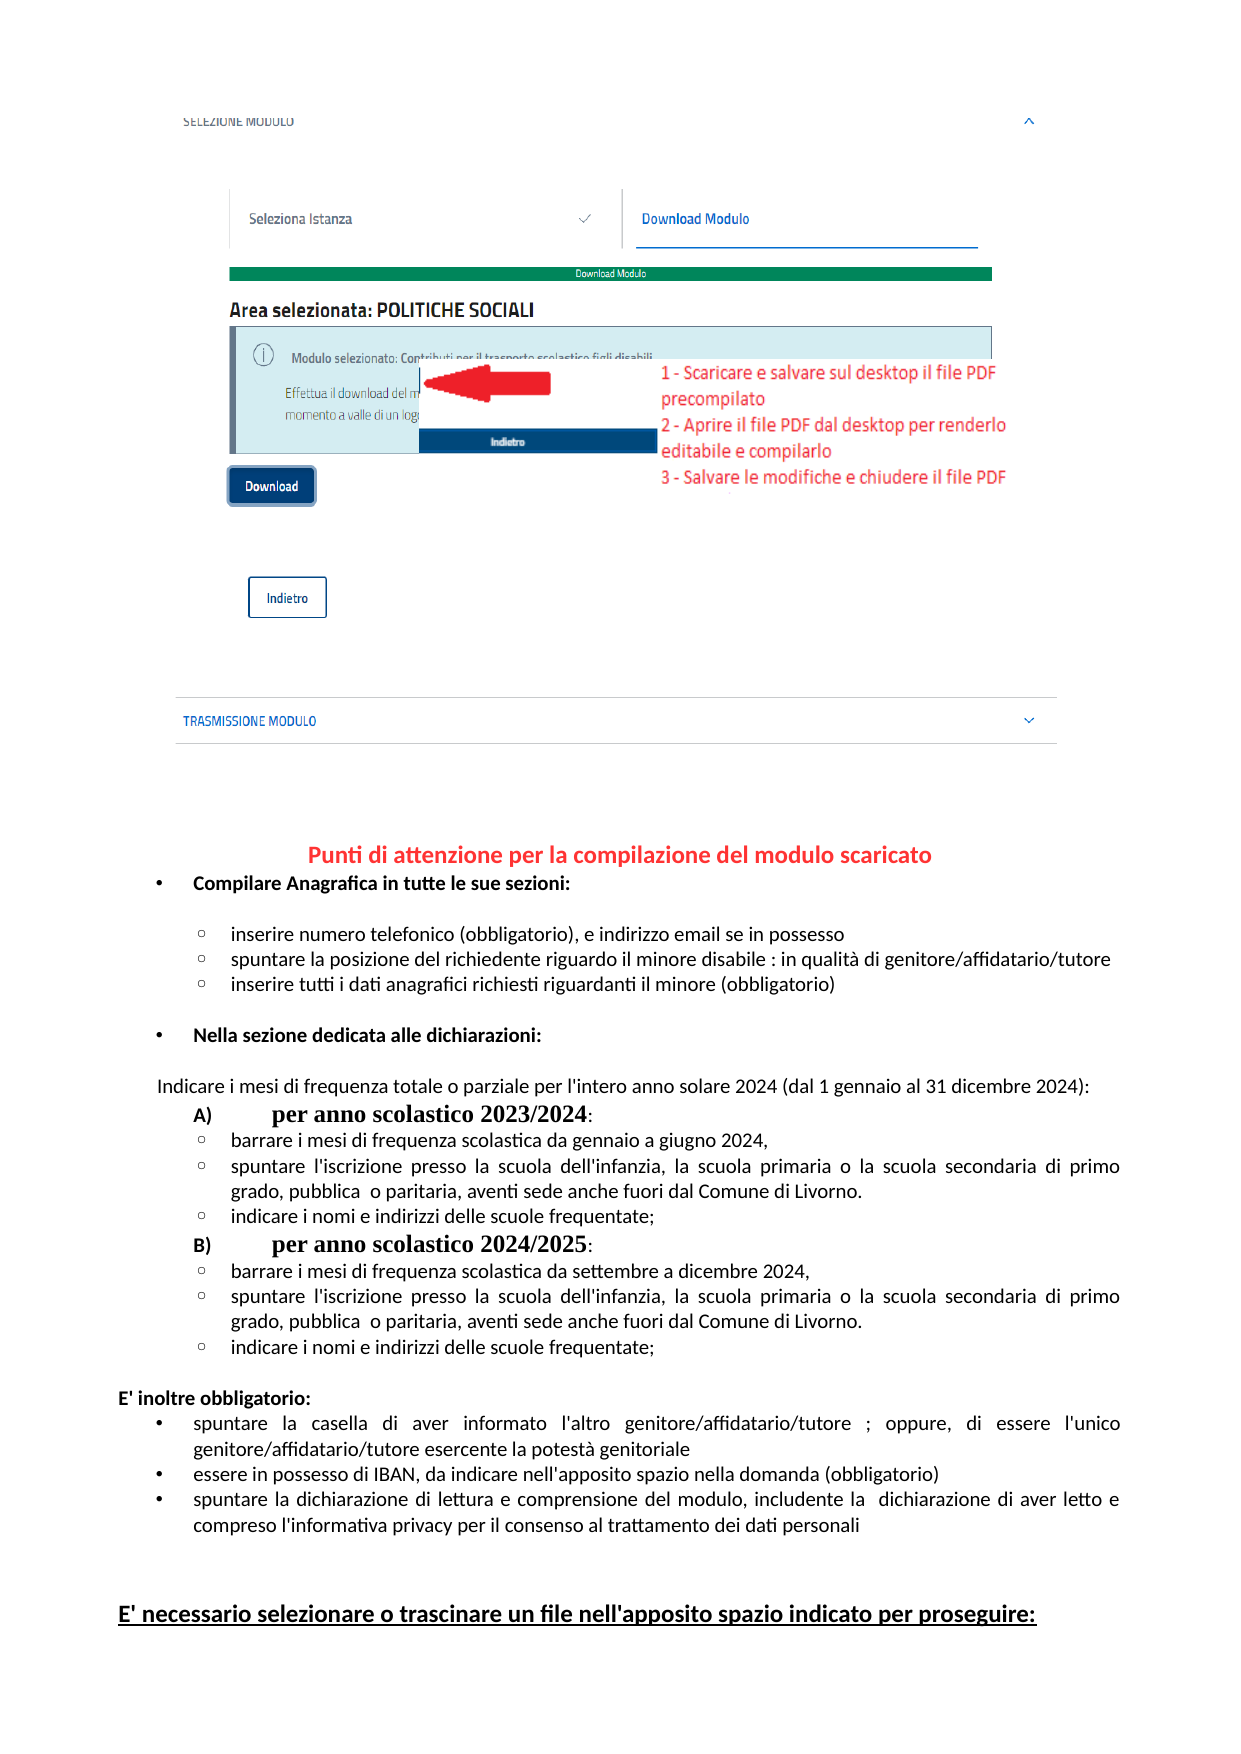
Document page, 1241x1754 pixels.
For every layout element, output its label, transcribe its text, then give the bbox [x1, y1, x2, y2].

list Indicare i mesi di frequenza totale o parziale per l'intero anno solare 2024 (dal 1 gennaio al 31 dicembre 2024): [157, 1073, 1122, 1099]
text E' inoltre obbligatorio: [118, 1385, 1122, 1410]
list spuntare l'iscrizione presso la scuola dell'infanzia, la scuola primaria o la scuola secondaria di primo grado, pubblica o paritaria, aventi sede anche fuori dal Comune di Livorno. [193, 1153, 1122, 1204]
picture [175, 118, 1065, 748]
list indicare i nomi e indirizzi delle scuole frequentate; [193, 1204, 1122, 1229]
list spuntare la dichiarazione di lettura e comprensione del modulo, includente la dichiarazione di aver letto e compreso l'informativa privacy per il consenso al trattamento dei dati personali [156, 1487, 1122, 1537]
list inserire tutti i dati anagrafici richiesti riguardanti il minore (obbligatorio) [193, 972, 1122, 997]
text E' necessario selezionare o trascinare un file nell'apposito spazio indicato per proseguire: [118, 1598, 1122, 1629]
list spuntare la casella di aver informato l'altro genitore/affidatario/tutore ; oppure, di essere l'unico genitore/affidatario/tutore esercente la potestà genitoriale [156, 1410, 1122, 1461]
list spuntare la posizione del richiedente riguardo il minore disabile : in qualità di genitore/affidatario/tutore [193, 946, 1122, 972]
list B) per anno scolastico 2024/2025: [156, 1229, 1122, 1258]
list essere in possesso di IBAN, da indicare nell'apposito spazio nella domanda (obbligatorio) [156, 1461, 1122, 1487]
list barrare i mesi di frequenza scolastica da settembre a dicembre 2024, [193, 1258, 1122, 1283]
list Nella sezione dedicata alle dichiarazioni: [156, 1022, 1122, 1048]
list A) per anno scolastico 2023/2024: [156, 1099, 1122, 1127]
list barrare i mesi di frequenza scolastica da gennaio a giugno 2024, [193, 1127, 1122, 1153]
list inserire numero telefonico (obbligatorio), e indirizzo email se in possesso [193, 921, 1122, 946]
list Compilare Anagrafica in tutte le sue sezioni: [156, 870, 1122, 895]
text Punti di attenzione per la compilazione del modulo scaricato [118, 839, 1122, 870]
list indicare i nomi e indirizzi delle scuole frequentate; [193, 1334, 1122, 1359]
list spuntare l'iscrizione presso la scuola dell'infanzia, la scuola primaria o la scuola secondaria di primo grado, pubblica o paritaria, aventi sede anche fuori dal Comune di Livorno. [193, 1283, 1122, 1334]
